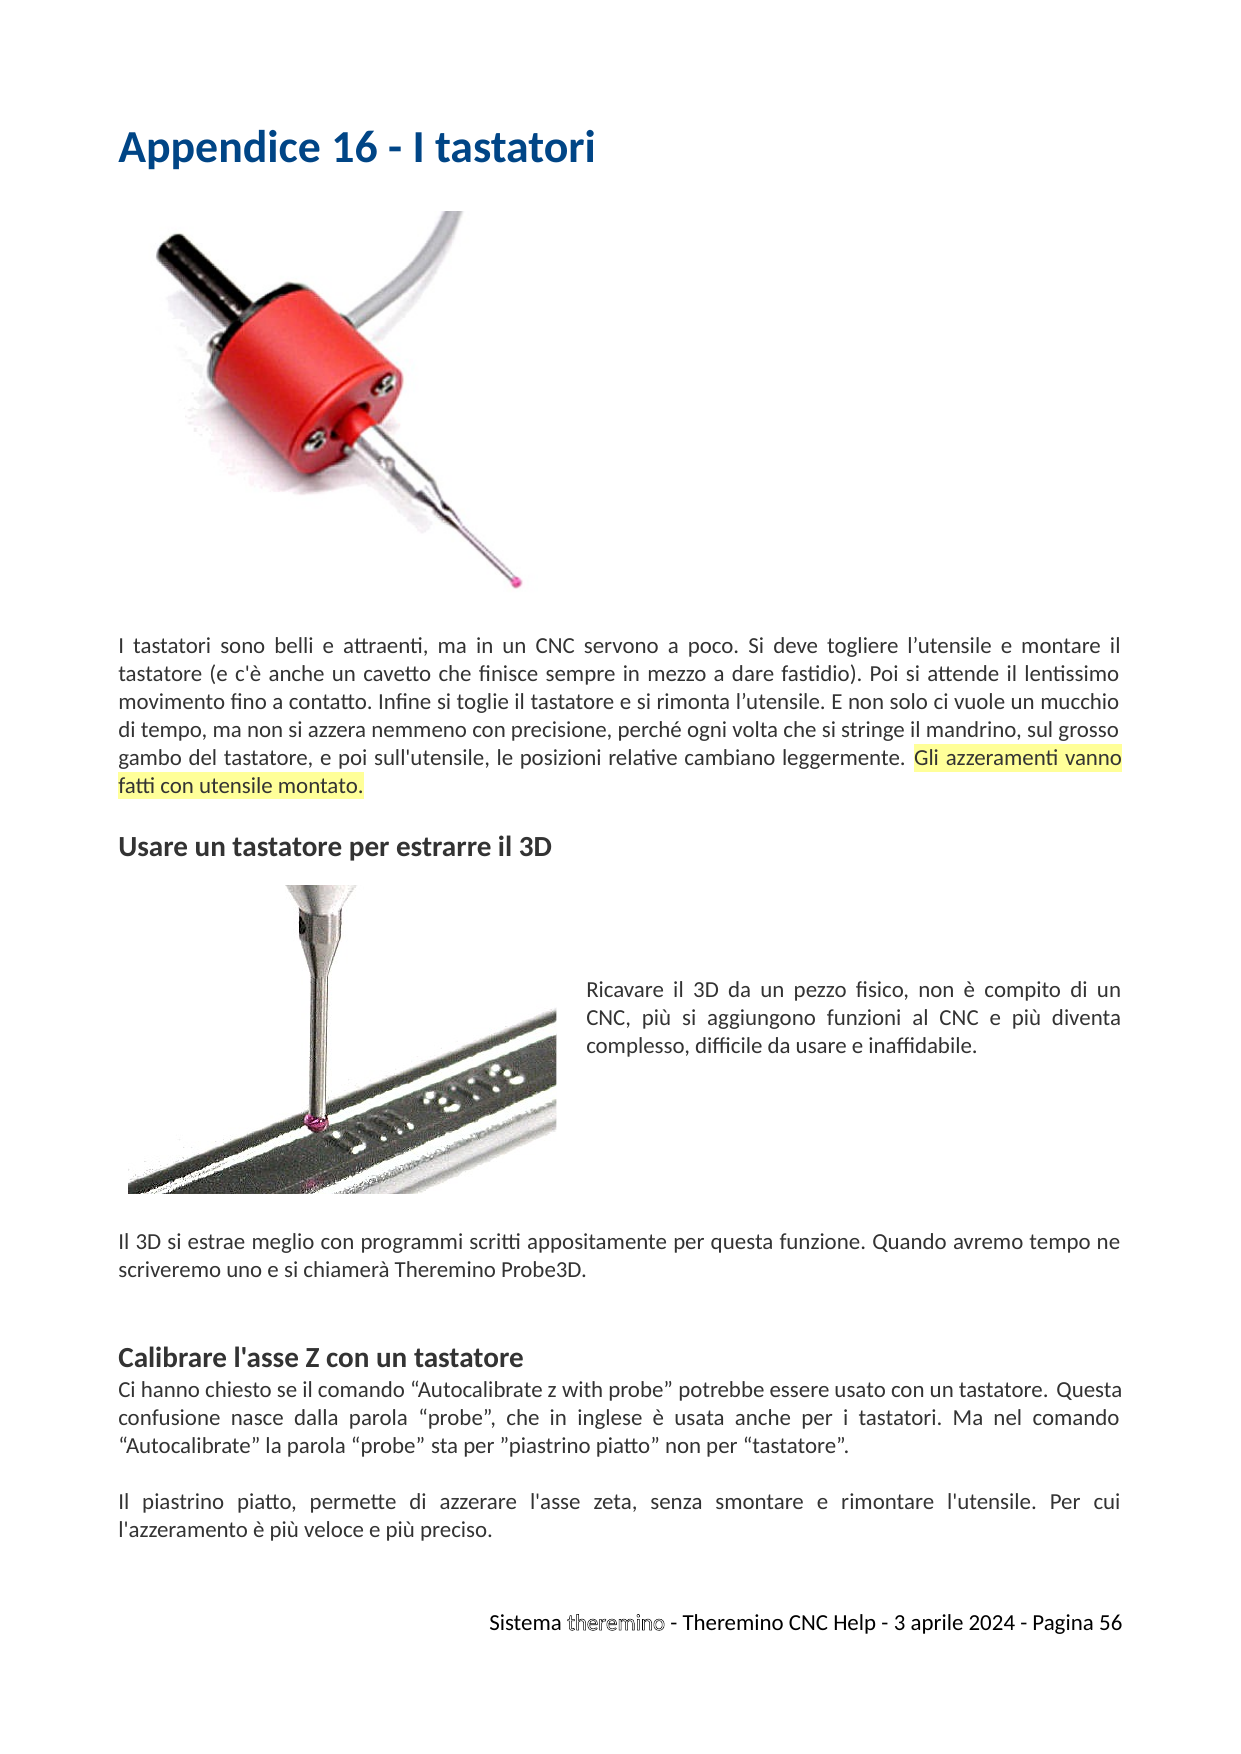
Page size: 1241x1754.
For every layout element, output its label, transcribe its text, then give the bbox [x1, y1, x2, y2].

subtitle Appendice 16 - I tastatori [118, 118, 1122, 174]
text Ci hanno chiesto se il comando “Autocalibrate z with probe” potrebbe essere usato con un tastatore. Questa confusione nasce dalla parola “probe”, che in inglese è usata anche per i tastatori. Ma nel comando “Autocalibrate” la parola “probe” sta per ”piastrino piatto” non per “tastatore”. [118, 1375, 1122, 1459]
text Usare un tastatore per estrarre il 3D [118, 828, 1122, 863]
text Il 3D si estrae meglio con programmi scritti appositamente per questa funzione. Quando avremo tempo ne scriveremo uno e si chiamerà Theremino Probe3D. [118, 1227, 1122, 1283]
picture [128, 885, 557, 1194]
text Ricavare il 3D da un pezzo fisico, non è compito di un CNC, più si aggiungono funzioni al CNC e più diventa complesso, difficile da usare e inaffidabile. [557, 975, 1122, 1059]
picture [125, 211, 554, 604]
text Il piastrino piatto, permette di azzerare l'asse zeta, senza smontare e rimontare l'utensile. Per cui l'azzeramento è più veloce e più preciso. [118, 1487, 1122, 1543]
text Calibrare l'asse Z con un tastatore [118, 1339, 1122, 1375]
text I tastatori sono belli e attraenti, ma in un CNC servono a poco. Si deve togliere l’utensile e montare il tastatore (e c'è anche un cavetto che finisce sempre in mezzo a dare fastidio). Poi si attende il lentissimo movimento fino a contatto. Infine si toglie il tastatore e si rimonta l’utensile. E non solo ci vuole un mucchio di tempo, ma non si azzera nemmeno con precisione, perché ogni volta che si stringe il mandrino, sul grosso gambo del tastatore, e poi sull'utensile, le posizioni relative cambiano leggermente. Gli azzeramenti vanno fatti con utensile montato. [118, 631, 1122, 799]
